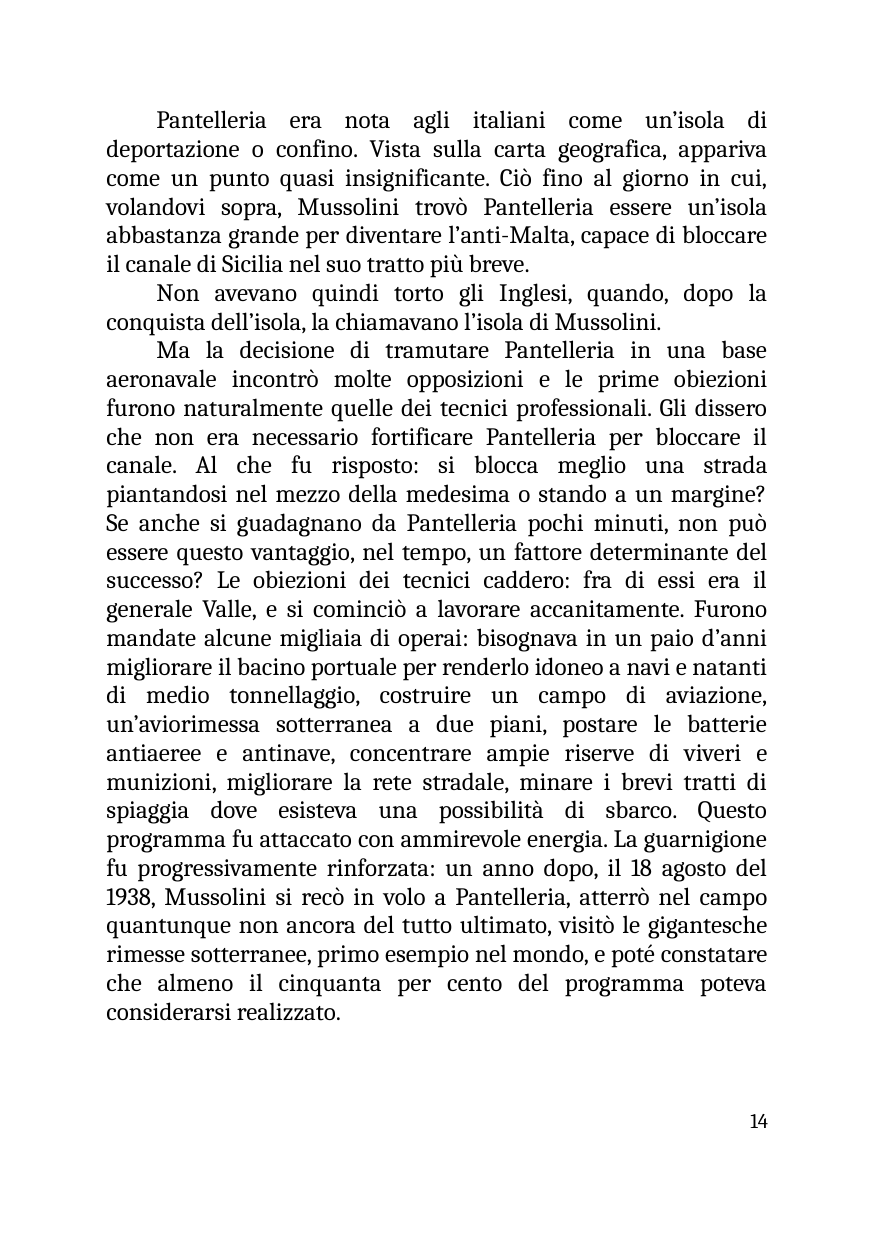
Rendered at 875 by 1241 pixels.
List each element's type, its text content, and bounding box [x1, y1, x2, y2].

text Non avevano quindi torto gli Inglesi, quando, dopo la conquista dell’isola, la chiamavano l’isola di Mussolini. [106, 279, 768, 336]
text Pantelleria era nota agli italiani come un’isola di deportazione o confino. Vista sulla carta geografica, appariva come un punto quasi insignificante. Ciò fino al giorno in cui, volandovi sopra, Mussolini trovò Pantelleria essere un’isola abbastanza grande per diventare l’anti-Malta, capace di bloccare il canale di Sicilia nel suo tratto più breve. [106, 106, 768, 279]
text Ma la decisione di tramutare Pantelleria in una base aeronavale incontrò molte opposizioni e le prime obiezioni furono naturalmente quelle dei tecnici professionali. Gli dissero che non era necessario fortificare Pantelleria per bloccare il canale. Al che fu risposto: si blocca meglio una strada piantandosi nel mezzo della medesima o stando a un margine? Se anche si guadagnano da Pantelleria pochi minuti, non può essere questo vantaggio, nel tempo, un fattore determinante del successo? Le obiezioni dei tecnici caddero: fra di essi era il generale Valle, e si cominciò a lavorare accanitamente. Furono mandate alcune migliaia di operai: bisognava in un paio d’anni migliorare il bacino portuale per renderlo idoneo a navi e natanti di medio tonnellaggio, costruire un campo di aviazione, un’aviorimessa sotterranea a due piani, postare le batterie antiaeree e antinave, concentrare ampie riserve di viveri e munizioni, migliorare la rete stradale, minare i brevi tratti di spiaggia dove esisteva una possibilità di sbarco. Questo programma fu attaccato con ammirevole energia. La guarnigione fu progressivamente rinforzata: un anno dopo, il 18 agosto del 1938, Mussolini si recò in volo a Pantelleria, atterrò nel campo quantunque non ancora del tutto ultimato, visitò le gigantesche rimesse sotterranee, primo esempio nel mondo, e poté constatare che almeno il cinquanta per cento del programma poteva considerarsi realizzato. [106, 336, 768, 1026]
